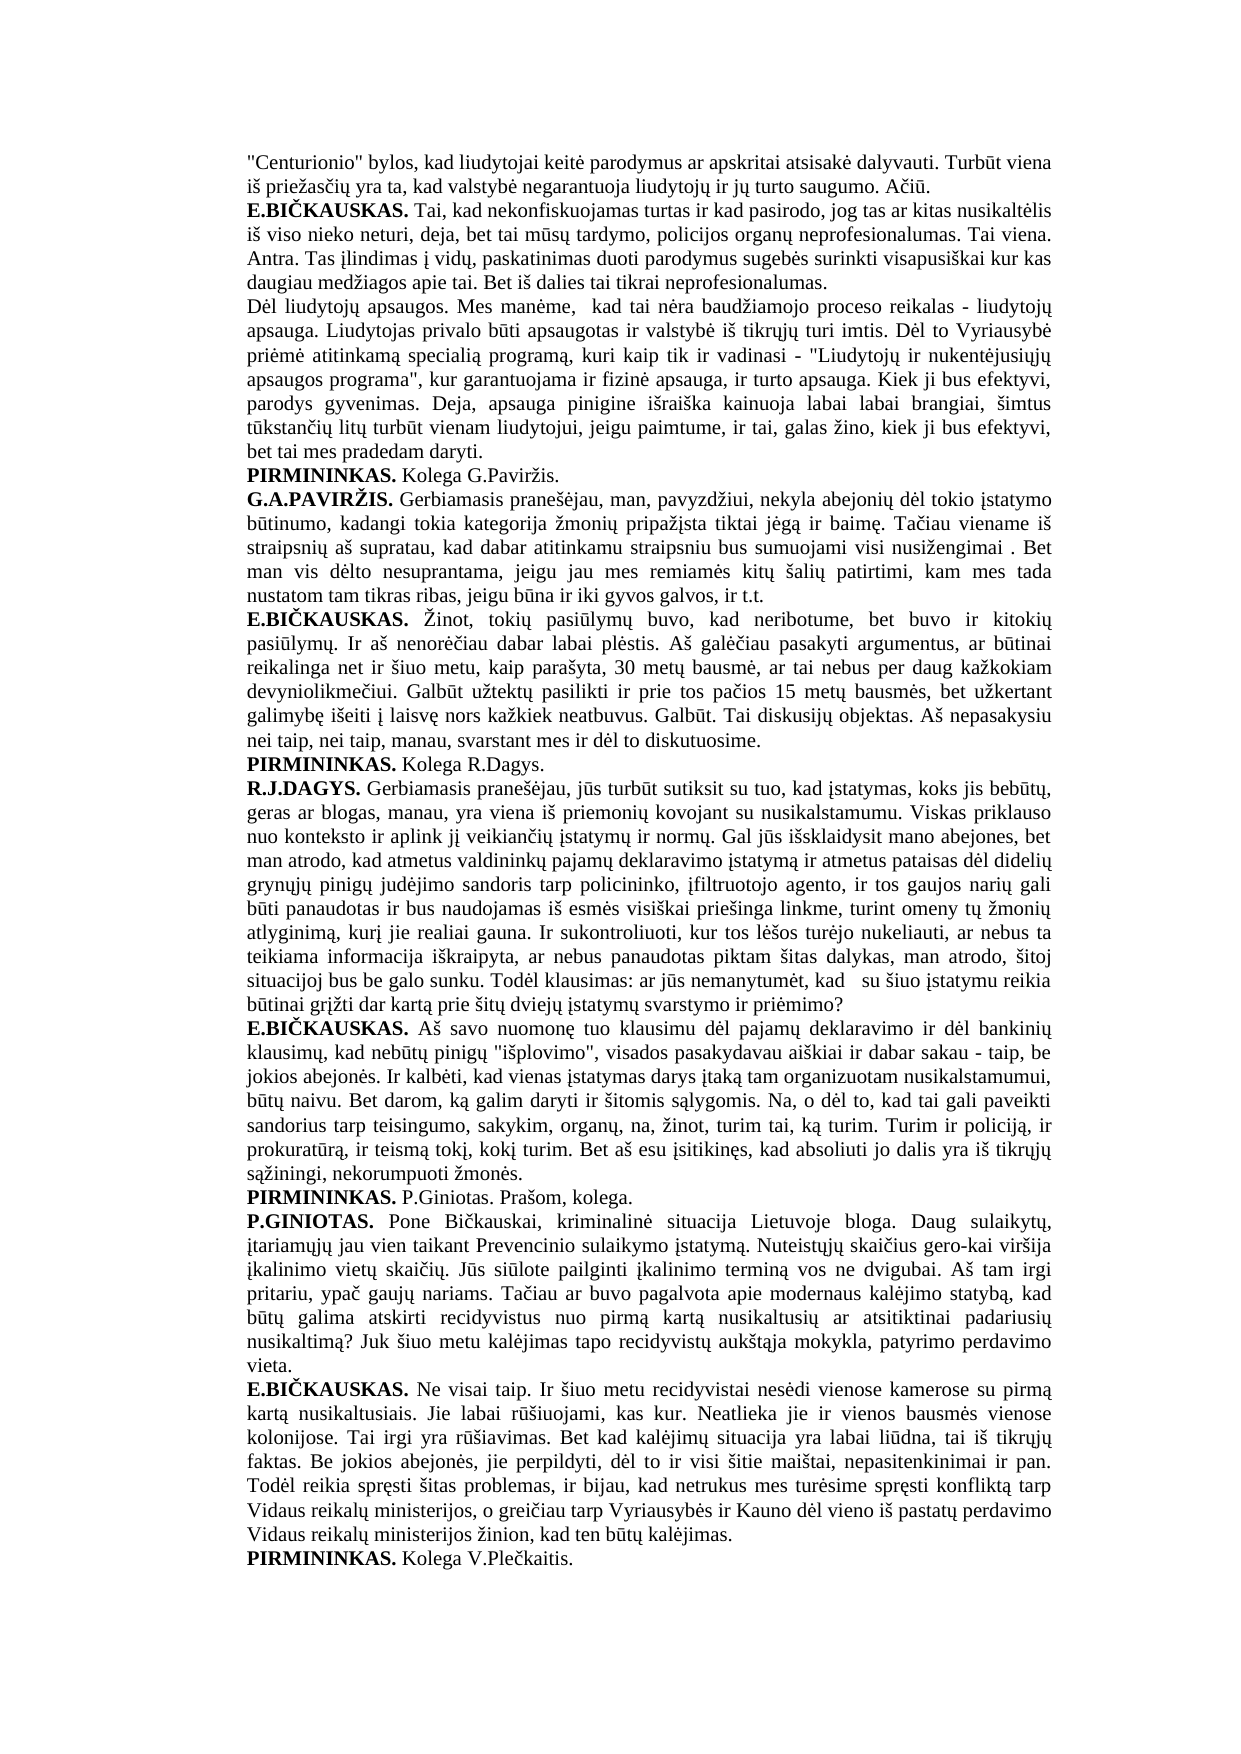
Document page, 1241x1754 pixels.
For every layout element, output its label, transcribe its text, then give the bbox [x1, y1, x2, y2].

text E.BIČKAUSKAS. Žinot, tokių pasiūlymų buvo, kad neribotume, bet buvo ir kitokių pasiūlymų. Ir aš nenorėčiau dabar labai plėstis. Aš galėčiau pasakyti argumentus, ar būtinai reikalinga net ir šiuo metu, kaip parašyta, 30 metų bausmė, ar tai nebus per daug kažkokiam devyniolikmečiui. Galbūt užtektų pasilikti ir prie tos pačios 15 metų bausmės, bet užkertant galimybę išeiti į laisvę nors kažkiek neatbuvus. Galbūt. Tai diskusijų objektas. Aš nepasakysiu nei taip, nei taip, manau, svarstant mes ir dėl to diskutuosime. [247, 607, 1053, 752]
text G.A.PAVIRŽIS. Gerbiamasis pranešėjau, man, pavyzdžiui, nekyla abejonių dėl tokio įstatymo būtinumo, kadangi tokia kategorija žmonių pripažįsta tiktai jėgą ir baimę. Tačiau viename iš straipsnių aš supratau, kad dabar atitinkamu straipsniu bus sumuojami visi nusižengimai . Bet man vis dėlto nesuprantama, jeigu jau mes remiamės kitų šalių patirtimi, kam mes tada nustatom tam tikras ribas, jeigu būna ir iki gyvos galvos, ir t.t. [247, 487, 1053, 607]
text PIRMININKAS. P.Giniotas. Prašom, kolega. [247, 1185, 1053, 1209]
text PIRMININKAS. Kolega G.Paviržis. [247, 463, 1053, 487]
text "Centurionio" bylos, kad liudytojai keitė parodymus ar apskritai atsisakė dalyvauti. Turbūt viena iš priežasčių yra ta, kad valstybė negarantuoja liudytojų ir jų turto saugumo. Ačiū. [247, 150, 1053, 198]
text PIRMININKAS. Kolega R.Dagys. [247, 752, 1053, 776]
text E.BIČKAUSKAS. Tai, kad nekonfiskuojamas turtas ir kad pasirodo, jog tas ar kitas nusikaltėlis iš viso nieko neturi, deja, bet tai mūsų tardymo, policijos organų neprofesionalumas. Tai viena. Antra. Tas įlindimas į vidų, paskatinimas duoti parodymus sugebės surinkti visapusiškai kur kas daugiau medžiagos apie tai. Bet iš dalies tai tikrai neprofesionalumas. [247, 198, 1053, 294]
text Dėl liudytojų apsaugos. Mes manėme, kad tai nėra baudžiamojo proceso reikalas - liudytojų apsauga. Liudytojas privalo būti apsaugotas ir valstybė iš tikrųjų turi imtis. Dėl to Vyriausybė priėmė atitinkamą specialią programą, kuri kaip tik ir vadinasi - "Liudytojų ir nukentėjusiųjų apsaugos programa", kur garantuojama ir fizinė apsauga, ir turto apsauga. Kiek ji bus efektyvi, parodys gyvenimas. Deja, apsauga pinigine išraiška kainuoja labai labai brangiai, šimtus tūkstančių litų turbūt vienam liudytojui, jeigu paimtume, ir tai, galas žino, kiek ji bus efektyvi, bet tai mes pradedam daryti. [247, 294, 1053, 463]
text R.J.DAGYS. Gerbiamasis pranešėjau, jūs turbūt sutiksit su tuo, kad įstatymas, koks jis bebūtų, geras ar blogas, manau, yra viena iš priemonių kovojant su nusikalstamumu. Viskas priklauso nuo konteksto ir aplink jį veikiančių įstatymų ir normų. Gal jūs išsklaidysit mano abejones, bet man atrodo, kad atmetus valdininkų pajamų deklaravimo įstatymą ir atmetus pataisas dėl didelių grynųjų pinigų judėjimo sandoris tarp policininko, įfiltruotojo agento, ir tos gaujos narių gali būti panaudotas ir bus naudojamas iš esmės visiškai priešinga linkme, turint omeny tų žmonių atlyginimą, kurį jie realiai gauna. Ir sukontroliuoti, kur tos lėšos turėjo nukeliauti, ar nebus ta teikiama informacija iškraipyta, ar nebus panaudotas piktam šitas dalykas, man atrodo, šitoj situacijoj bus be galo sunku. Todėl klausimas: ar jūs nemanytumėt, kad su šiuo įstatymu reikia būtinai grįžti dar kartą prie šitų dviejų įstatymų svarstymo ir priėmimo? [247, 776, 1053, 1016]
text E.BIČKAUSKAS. Aš savo nuomonę tuo klausimu dėl pajamų deklaravimo ir dėl bankinių klausimų, kad nebūtų pinigų "išplovimo", visados pasakydavau aiškiai ir dabar sakau - taip, be jokios abejonės. Ir kalbėti, kad vienas įstatymas darys įtaką tam organizuotam nusikalstamumui, būtų naivu. Bet darom, ką galim daryti ir šitomis sąlygomis. Na, o dėl to, kad tai gali paveikti sandorius tarp teisingumo, sakykim, organų, na, žinot, turim tai, ką turim. Turim ir policiją, ir prokuratūrą, ir teismą tokį, kokį turim. Bet aš esu įsitikinęs, kad absoliuti jo dalis yra iš tikrųjų sąžiningi, nekorumpuoti žmonės. [247, 1016, 1053, 1185]
text E.BIČKAUSKAS. Ne visai taip. Ir šiuo metu recidyvistai nesėdi vienose kamerose su pirmą kartą nusikaltusiais. Jie labai rūšiuojami, kas kur. Neatlieka jie ir vienos bausmės vienose kolonijose. Tai irgi yra rūšiavimas. Bet kad kalėjimų situacija yra labai liūdna, tai iš tikrųjų faktas. Be jokios abejonės, jie perpildyti, dėl to ir visi šitie maištai, nepasitenkinimai ir pan. Todėl reikia spręsti šitas problemas, ir bijau, kad netrukus mes turėsime spręsti konfliktą tarp Vidaus reikalų ministerijos, o greičiau tarp Vyriausybės ir Kauno dėl vieno iš pastatų perdavimo Vidaus reikalų ministerijos žinion, kad ten būtų kalėjimas. [247, 1377, 1053, 1546]
text P.GINIOTAS. Pone Bičkauskai, kriminalinė situacija Lietuvoje bloga. Daug sulaikytų, įtariamųjų jau vien taikant Prevencinio sulaikymo įstatymą. Nuteistųjų skaičius gero-kai viršija įkalinimo vietų skaičių. Jūs siūlote pailginti įkalinimo terminą vos ne dvigubai. Aš tam irgi pritariu, ypač gaujų nariams. Tačiau ar buvo pagalvota apie modernaus kalėjimo statybą, kad būtų galima atskirti recidyvistus nuo pirmą kartą nusikaltusių ar atsitiktinai padariusių nusikaltimą? Juk šiuo metu kalėjimas tapo recidyvistų aukštąja mokykla, patyrimo perdavimo vieta. [247, 1209, 1053, 1377]
text PIRMININKAS. Kolega V.Plečkaitis. [247, 1546, 1053, 1570]
